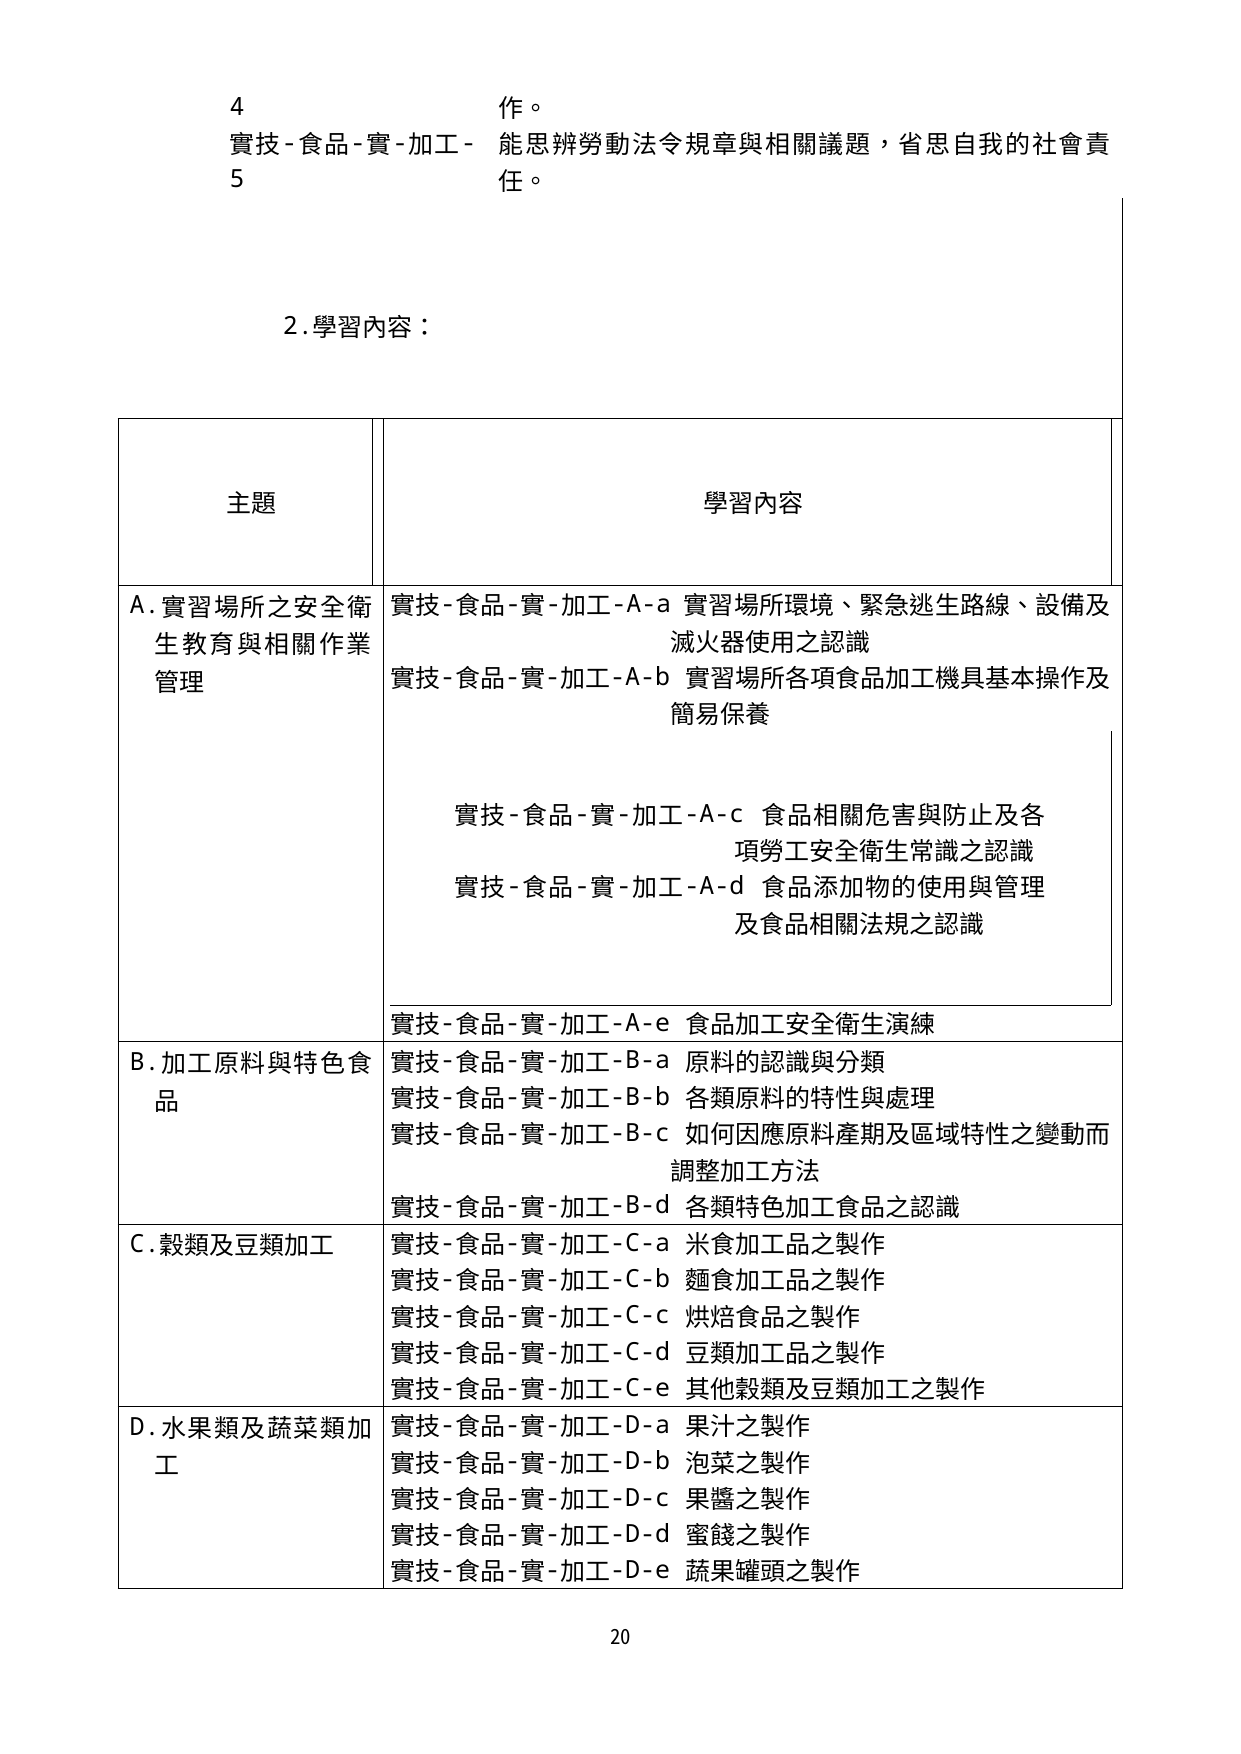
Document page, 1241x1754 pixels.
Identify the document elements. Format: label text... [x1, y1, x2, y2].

table_cell B.加工原料與特色食品 [119, 1042, 383, 1223]
table_cell 4 [218, 89, 487, 125]
table_cell 能思辨勞動法令規章與相關議題，省思自我的社會責任。 [487, 125, 1122, 197]
table_header [373, 419, 383, 585]
table_cell A.實習場所之安全衛生教育與相關作業管理 [119, 586, 383, 1041]
table_header 主題 [119, 419, 372, 585]
table_cell 實技-食品-實-加工-5 [218, 125, 487, 197]
table_cell 實技-食品-實-加工-A-a 實習場所環境、緊急逃生路線、設備及滅火器使用之認識 實技-食品-實-加工-A-b 實習場所各項食品加工機具基本操作及簡易保養 實技-食品-實-加工-A-c 食品相關危害與防止及各項勞工安全衛生常識之認識 實技-食品-實-加工-A-d 食品添加物的使用與管理及食品相關法規之認識 實技-食品-實-加工-A-e 食品加工安全衛生演練 [384, 586, 1122, 1041]
text 2.學習內容： [218, 308, 1122, 418]
table_header [1112, 419, 1122, 585]
table_header 學習內容 [384, 419, 1111, 585]
table_cell 實技-食品-實-加工-B-a 原料的認識與分類 實技-食品-實-加工-B-b 各類原料的特性與處理 實技-食品-實-加工-B-c 如何因應原料產期及區域特性之變動而調整加工方法 實技-食品-實-加工-B-d 各類特色加工食品之認識 [384, 1042, 1122, 1223]
table_cell 實技-食品-實-加工-C-a 米食加工品之製作 實技-食品-實-加工-C-b 麵食加工品之製作 實技-食品-實-加工-C-c 烘焙食品之製作 實技-食品-實-加工-C-d 豆類加工品之製作 實技-食品-實-加工-C-e 其他穀類及豆類加工之製作 [384, 1225, 1122, 1406]
table_cell 實技-食品-實-加工-D-a 果汁之製作 實技-食品-實-加工-D-b 泡菜之製作 實技-食品-實-加工-D-c 果醬之製作 實技-食品-實-加工-D-d 蜜餞之製作 實技-食品-實-加工-D-e 蔬果罐頭之製作 [384, 1407, 1122, 1588]
table_cell D.水果類及蔬菜類加工 [119, 1407, 383, 1588]
table_cell C.穀類及豆類加工 [119, 1225, 383, 1406]
table_cell 作。 [487, 89, 1122, 125]
